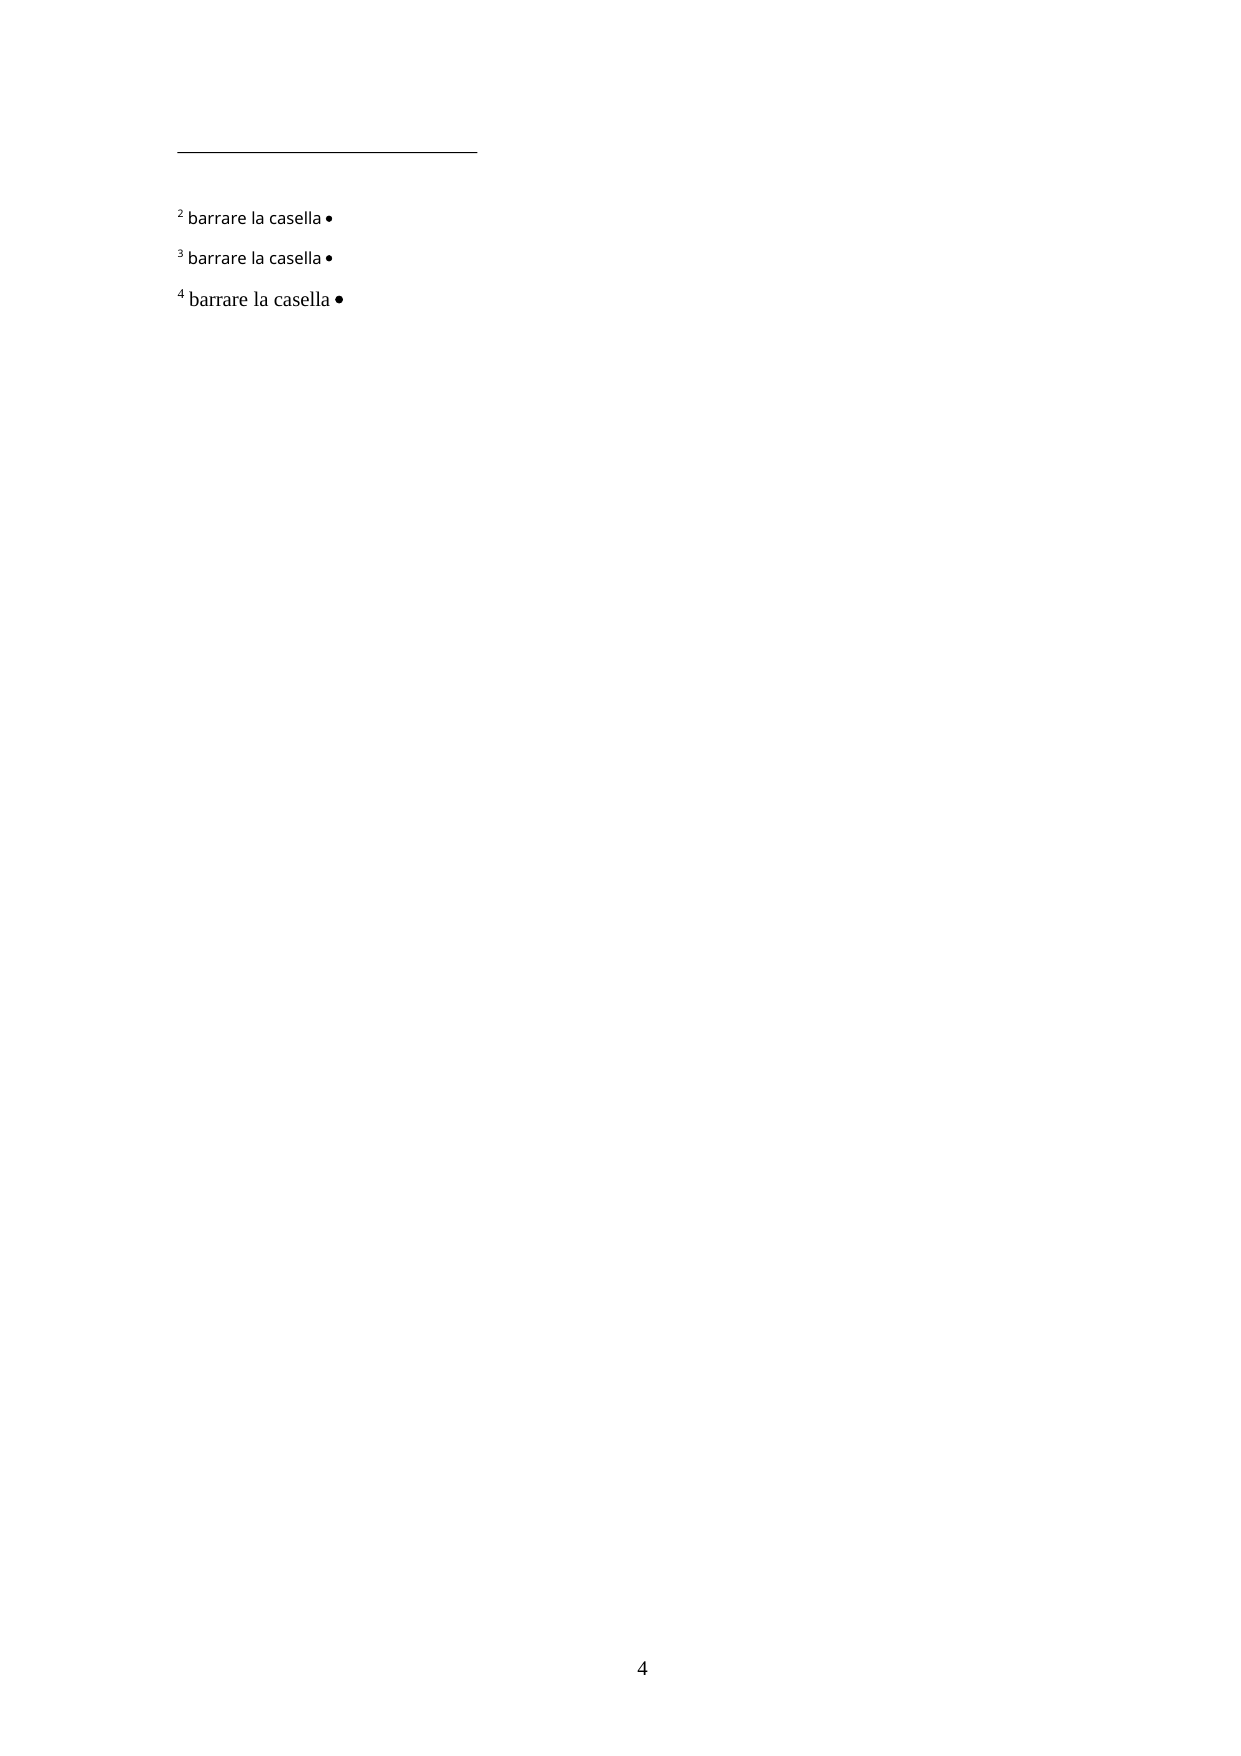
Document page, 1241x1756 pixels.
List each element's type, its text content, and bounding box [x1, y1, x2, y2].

text 2 barrare la casella  [177, 207, 1132, 229]
text 4 barrare la casella  [177, 286, 1132, 311]
text 3 barrare la casella  [177, 246, 1132, 269]
